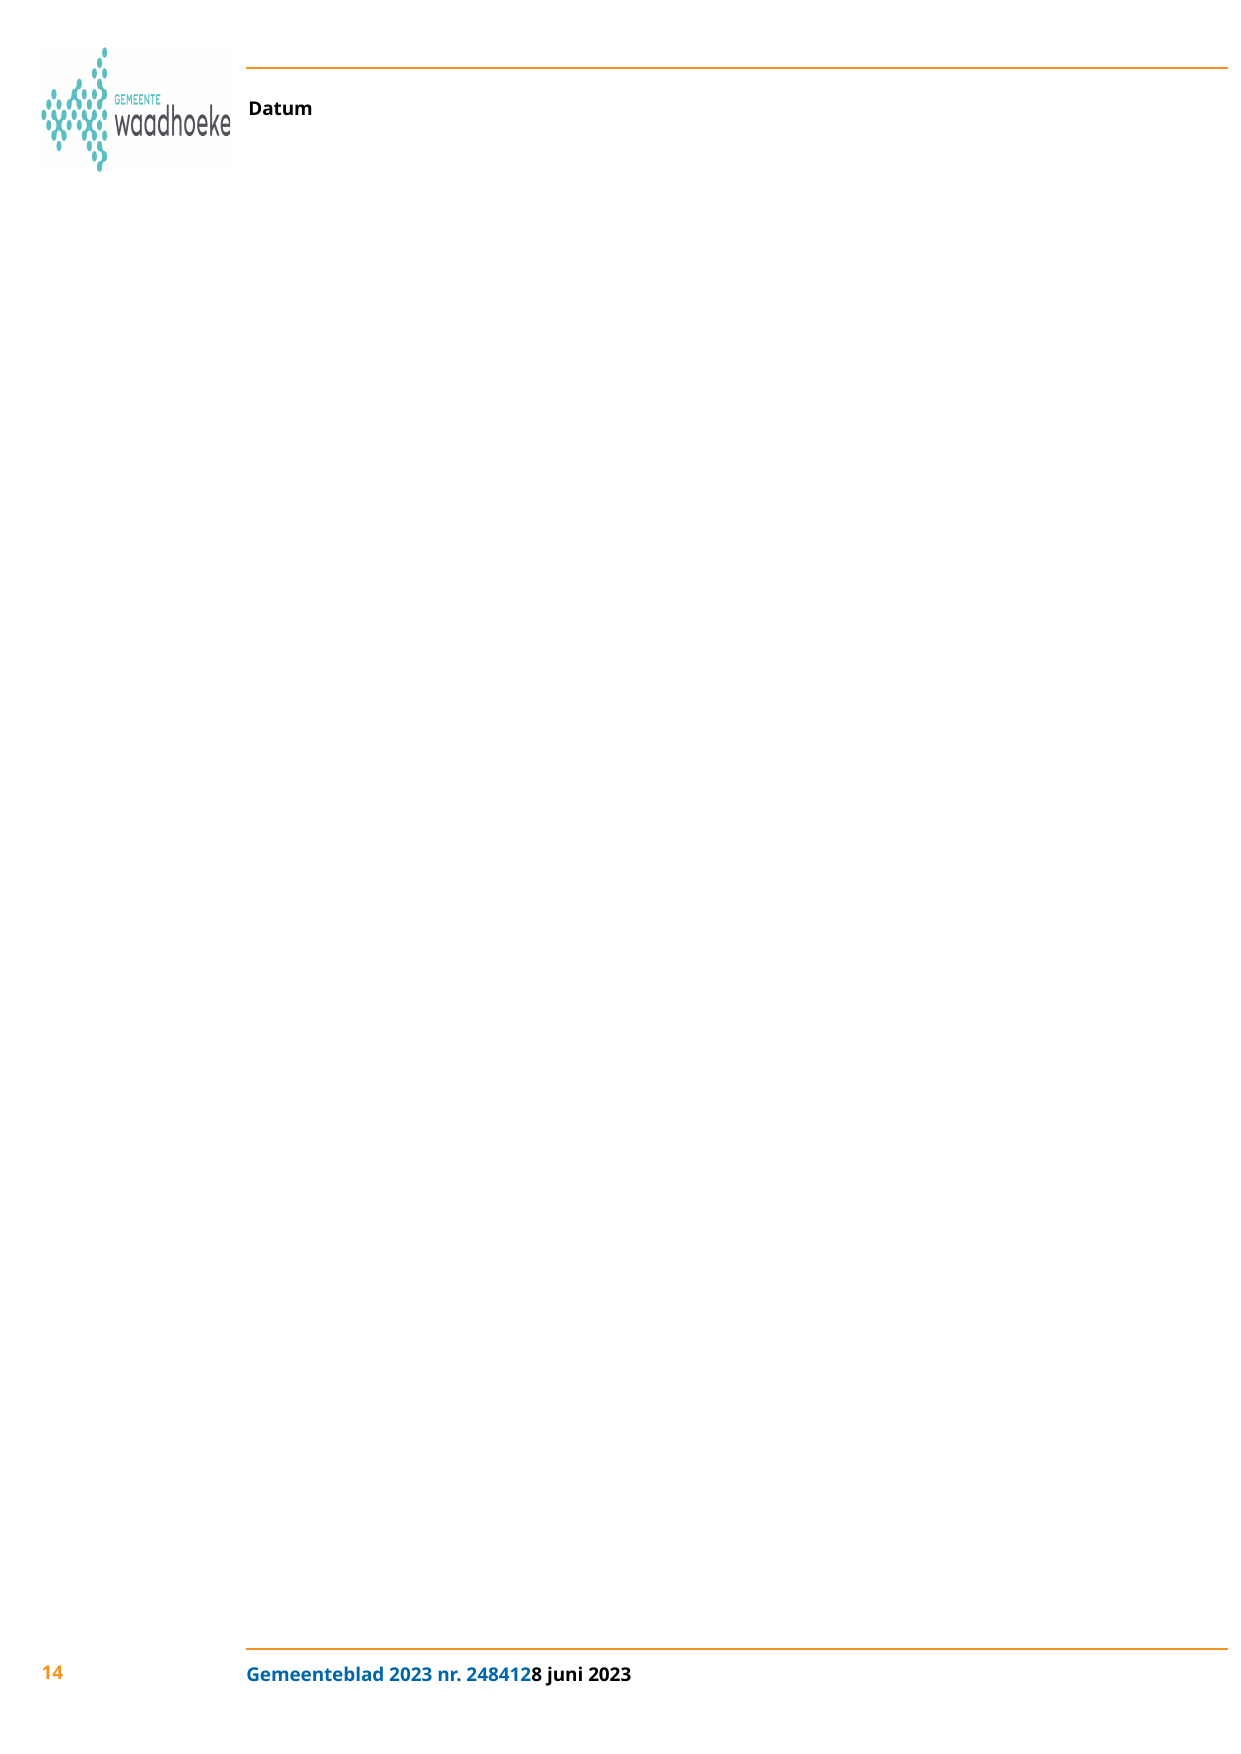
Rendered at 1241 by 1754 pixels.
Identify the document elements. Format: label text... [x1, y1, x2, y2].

text Datum [248, 95, 1152, 121]
picture [41, 47, 231, 172]
